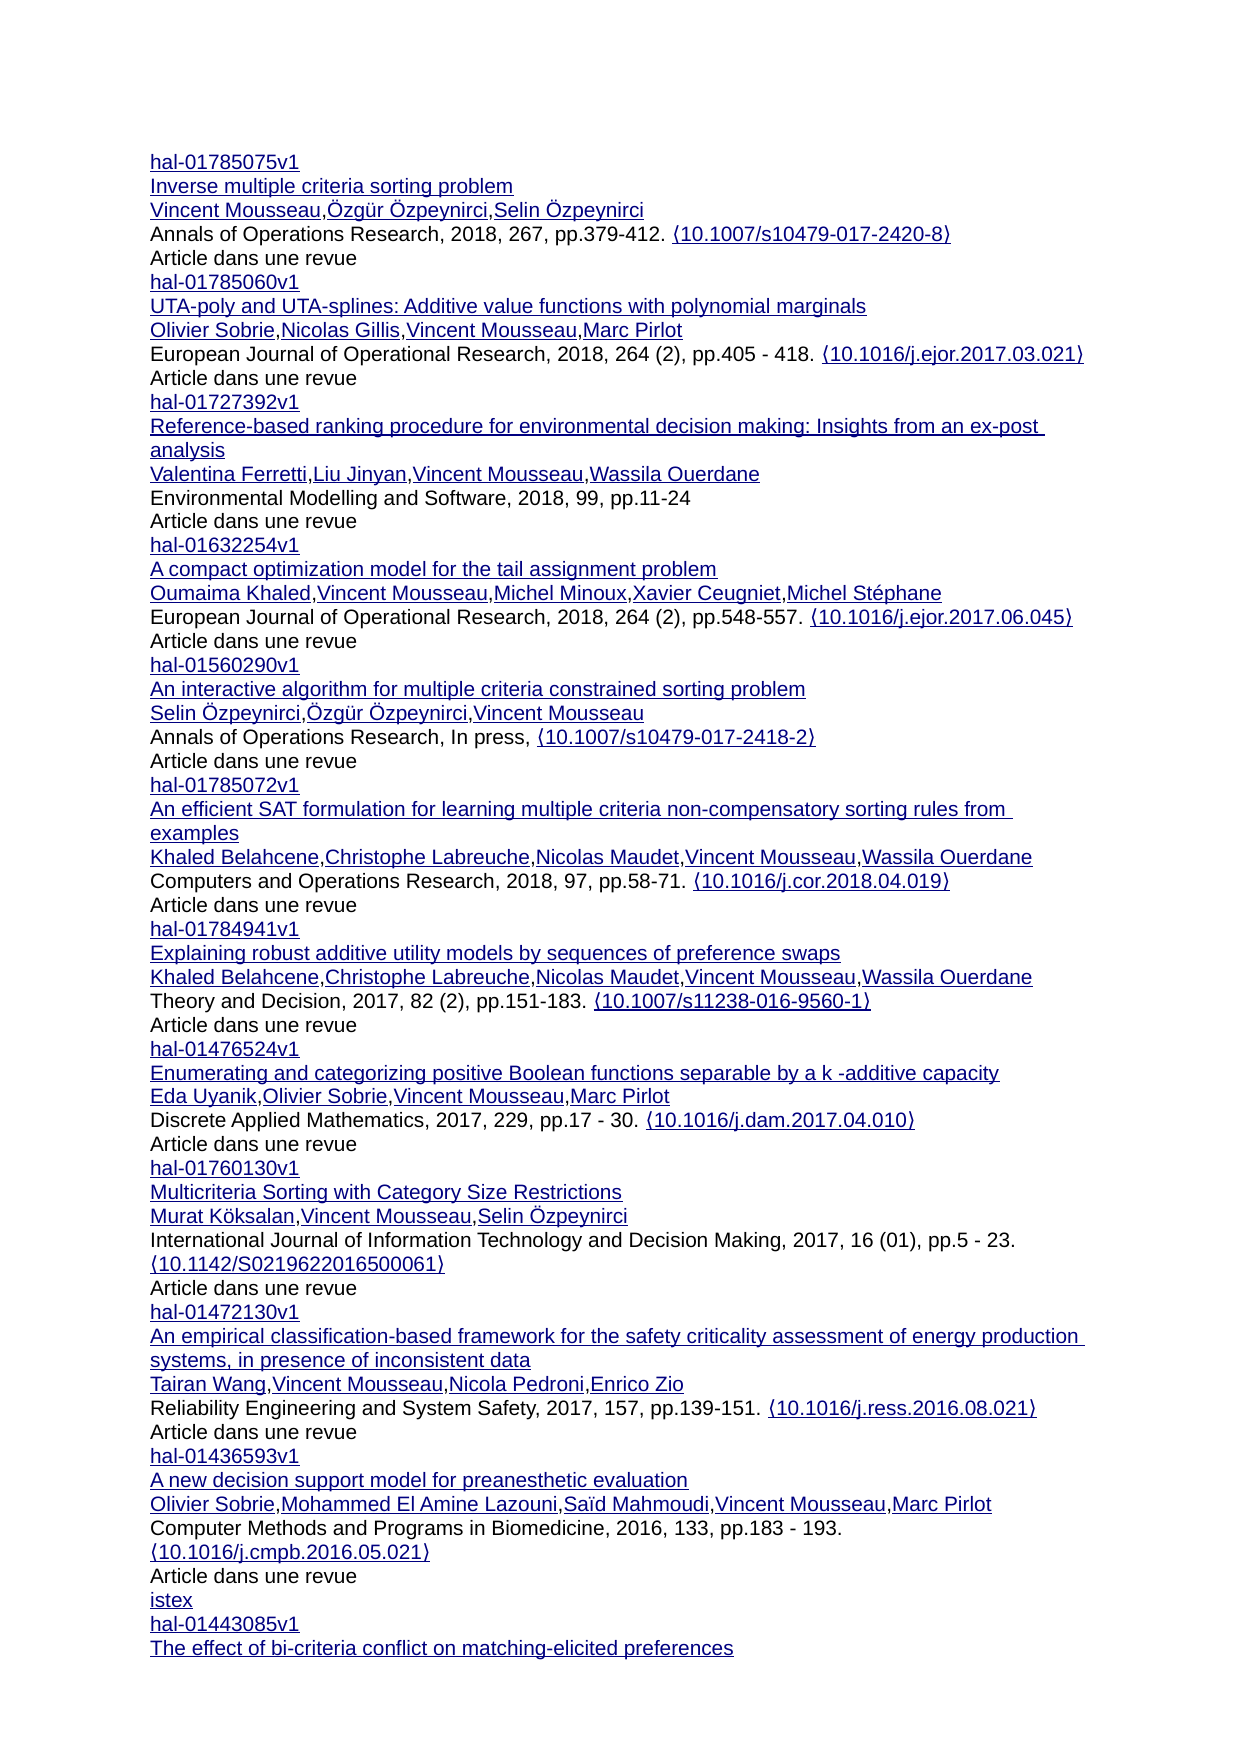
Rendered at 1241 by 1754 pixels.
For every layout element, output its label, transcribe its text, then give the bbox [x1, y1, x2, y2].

table_cell The effect of bi-criteria conflict on matching-elicited preferences [150, 1635, 1090, 1659]
table_cell An interactive algorithm for multiple criteria constrained sorting problem Selin Özpeynirci,Özgür Özpeynirci,Vincent Mousseau Annals of Operations Research, In press, ⟨10.1007/s10479-017-2418-2⟩ Article dans une revue hal-01785072v1 [150, 677, 1090, 797]
table_cell Enumerating and categorizing positive Boolean functions separable by a k -additive capacity Eda Uyanik,Olivier Sobrie,Vincent Mousseau,Marc Pirlot Discrete Applied Mathematics, 2017, 229, pp.17 - 30. ⟨10.1016/j.dam.2017.04.010⟩ Article dans une revue hal-01760130v1 [150, 1060, 1090, 1180]
table_cell Reference-based ranking procedure for environmental decision making: Insights from an ex-post analysis Valentina Ferretti,Liu Jinyan,Vincent Mousseau,Wassila Ouerdane Environmental Modelling and Software, 2018, 99, pp.11-24 Article dans une revue hal-01632254v1 [150, 414, 1090, 557]
table_cell A compact optimization model for the tail assignment problem Oumaima Khaled,Vincent Mousseau,Michel Minoux,Xavier Ceugniet,Michel Stéphane European Journal of Operational Research, 2018, 264 (2), pp.548-557. ⟨10.1016/j.ejor.2017.06.045⟩ Article dans une revue hal-01560290v1 [150, 557, 1090, 677]
table_cell Multicriteria Sorting with Category Size Restrictions Murat Köksalan,Vincent Mousseau,Selin Özpeynirci International Journal of Information Technology and Decision Making, 2017, 16 (01), pp.5 - 23. ⟨10.1142/S0219622016500061⟩ Article dans une revue hal-01472130v1 [150, 1180, 1090, 1324]
table_cell An empirical classification-based framework for the safety criticality assessment of energy production systems, in presence of inconsistent data Tairan Wang,Vincent Mousseau,Nicola Pedroni,Enrico Zio Reliability Engineering and System Safety, 2017, 157, pp.139-151. ⟨10.1016/j.ress.2016.08.021⟩ Article dans une revue hal-01436593v1 [150, 1324, 1090, 1468]
table_cell Explaining robust additive utility models by sequences of preference swaps Khaled Belahcene,Christophe Labreuche,Nicolas Maudet,Vincent Mousseau,Wassila Ouerdane Theory and Decision, 2017, 82 (2), pp.151-183. ⟨10.1007/s11238-016-9560-1⟩ Article dans une revue hal-01476524v1 [150, 941, 1090, 1060]
table_cell A new decision support model for preanesthetic evaluation Olivier Sobrie,Mohammed El Amine Lazouni,Saïd Mahmoudi,Vincent Mousseau,Marc Pirlot Computer Methods and Programs in Biomedicine, 2016, 133, pp.183 - 193. ⟨10.1016/j.cmpb.2016.05.021⟩ Article dans une revue istex hal-01443085v1 [150, 1468, 1090, 1635]
table_cell UTA-poly and UTA-splines: Additive value functions with polynomial marginals Olivier Sobrie,Nicolas Gillis,Vincent Mousseau,Marc Pirlot European Journal of Operational Research, 2018, 264 (2), pp.405 - 418. ⟨10.1016/j.ejor.2017.03.021⟩ Article dans une revue hal-01727392v1 [150, 294, 1090, 413]
table_cell hal-01785075v1 [150, 150, 1090, 174]
table_cell Inverse multiple criteria sorting problem Vincent Mousseau,Özgür Özpeynirci,Selin Özpeynirci Annals of Operations Research, 2018, 267, pp.379-412. ⟨10.1007/s10479-017-2420-8⟩ Article dans une revue hal-01785060v1 [150, 174, 1090, 294]
table_cell An efficient SAT formulation for learning multiple criteria non-compensatory sorting rules from examples Khaled Belahcene,Christophe Labreuche,Nicolas Maudet,Vincent Mousseau,Wassila Ouerdane Computers and Operations Research, 2018, 97, pp.58-71. ⟨10.1016/j.cor.2018.04.019⟩ Article dans une revue hal-01784941v1 [150, 797, 1090, 941]
